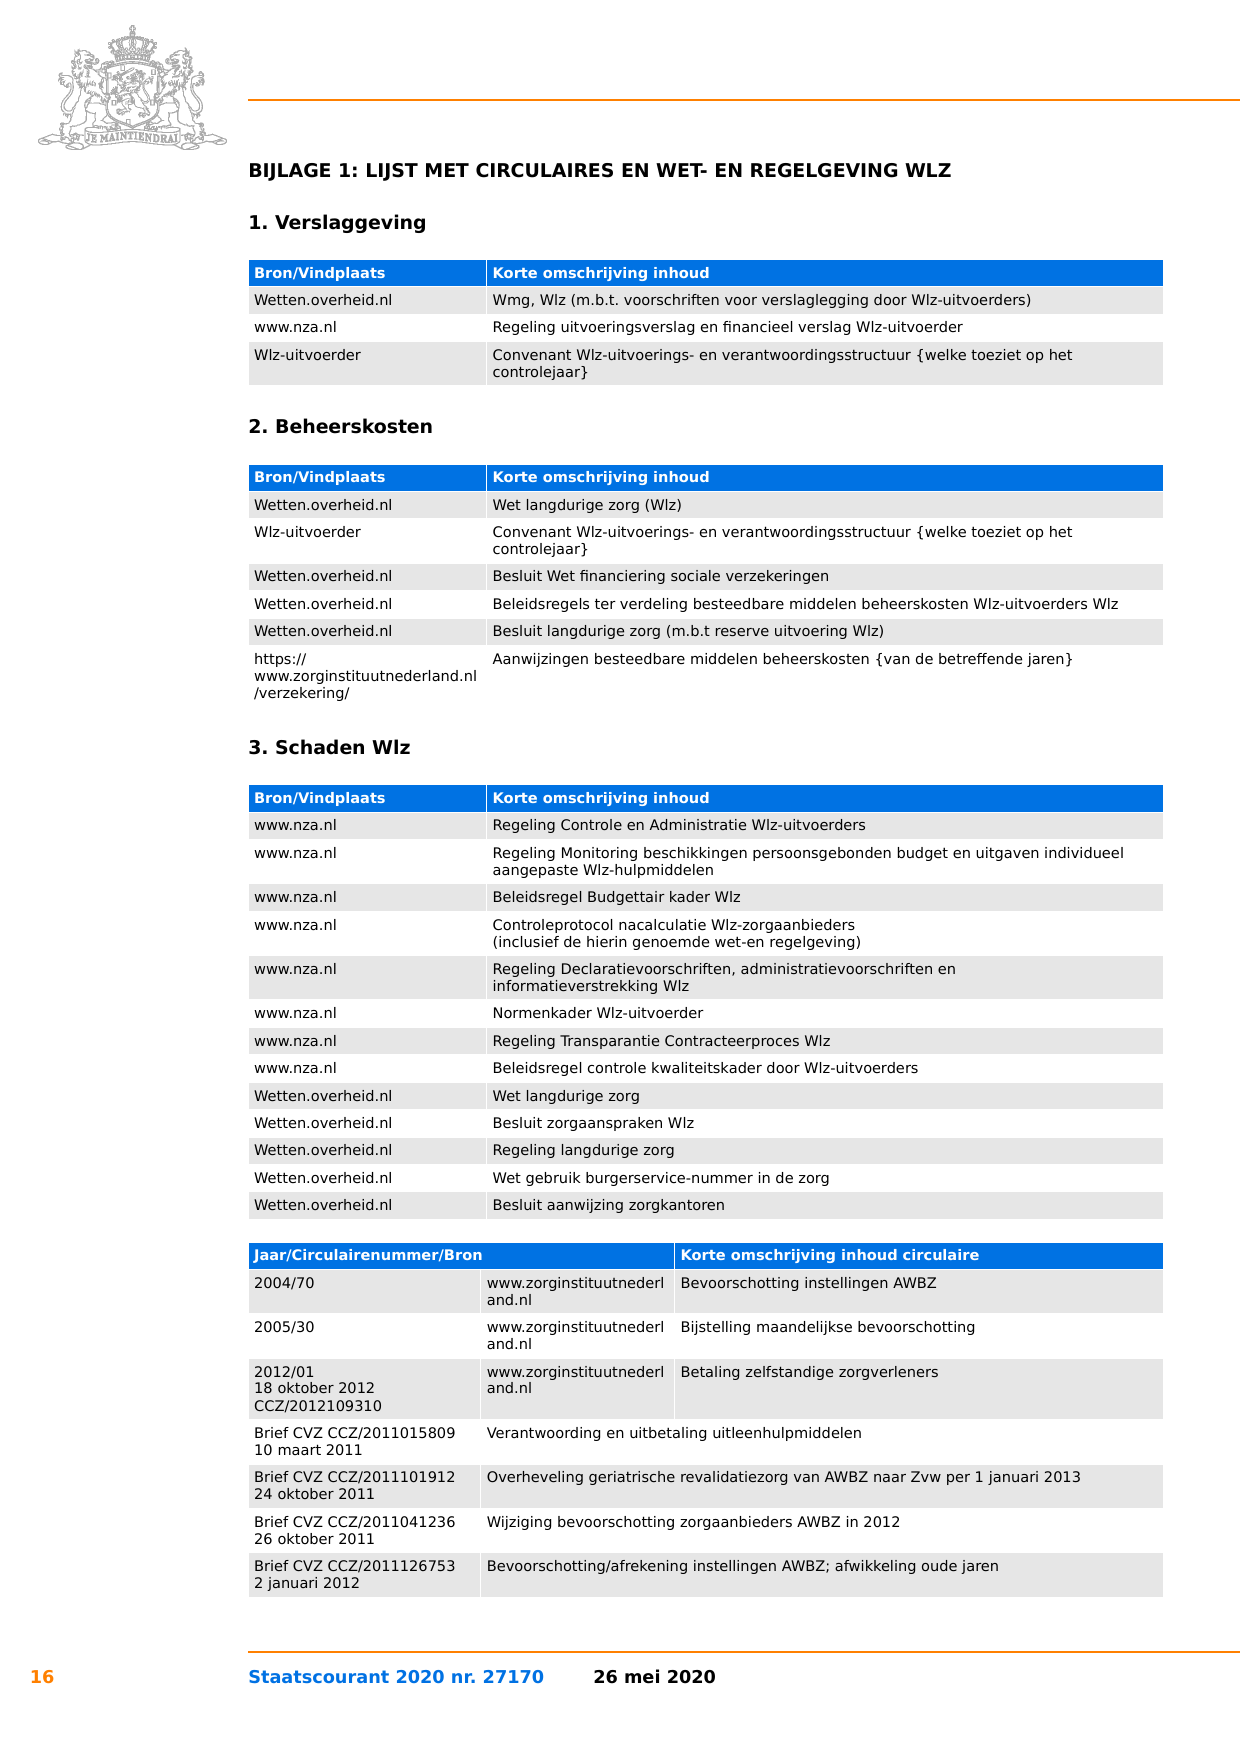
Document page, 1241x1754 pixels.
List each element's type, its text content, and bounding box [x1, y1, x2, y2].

table_cell Beleidsregel controle kwaliteitskader door Wlz-uitvoerders [487, 1055, 1163, 1082]
table_cell Wet langdurige zorg (Wlz) [487, 492, 1163, 518]
table_cell Wet langdurige zorg [487, 1083, 1163, 1109]
table_cell www.nza.nl [249, 840, 486, 883]
table_cell 2004/70 [249, 1270, 480, 1313]
table_cell www.zorginstituutnederland.nl [481, 1359, 674, 1419]
table_cell Wetten.overheid.nl [249, 1165, 486, 1191]
table_cell www.nza.nl [249, 1028, 486, 1054]
table_cell Regeling Monitoring beschikkingen persoonsgebonden budget en uitgaven individueel aangepaste Wlz-hulpmiddelen [487, 840, 1163, 883]
table_cell www.nza.nl [249, 956, 486, 999]
table_cell 2005/30 [249, 1314, 480, 1358]
table_cell Wmg, Wlz (m.b.t. voorschriften voor verslaglegging door Wlz-uitvoerders) [487, 287, 1163, 314]
table_cell Betaling zelfstandige zorgverleners [675, 1359, 1163, 1419]
table_cell Besluit Wet financiering sociale verzekeringen [487, 564, 1163, 590]
table_cell www.nza.nl [249, 884, 486, 911]
table_cell Bijstelling maandelijkse bevoorschotting [675, 1314, 1163, 1358]
table_cell Wetten.overheid.nl [249, 1138, 486, 1164]
subtitle 3. Schaden Wlz [248, 737, 1163, 759]
table_cell Beleidsregels ter verdeling besteedbare middelen beheerskosten Wlz-uitvoerders Wlz [487, 591, 1163, 617]
table_cell Wijziging bevoorschotting zorgaanbieders AWBZ in 2012 [481, 1509, 1163, 1552]
table_cell 2012/01 18 oktober 2012 CCZ/2012109310 [249, 1359, 480, 1419]
table_cell Brief CVZ CCZ/2011101912 24 oktober 2011 [249, 1465, 480, 1508]
table_header Korte omschrijving inhoud [487, 260, 1163, 286]
table_cell Besluit zorgaanspraken Wlz [487, 1110, 1163, 1136]
table_cell Wetten.overheid.nl [249, 287, 486, 314]
table_cell Wetten.overheid.nl [249, 1083, 486, 1109]
table_cell Wetten.overheid.nl [249, 1192, 486, 1219]
table_cell Wetten.overheid.nl [249, 619, 486, 645]
table_cell www.zorginstituutnederland.nl [481, 1314, 674, 1358]
table_header Korte omschrijving inhoud [487, 785, 1163, 812]
table_cell Regeling uitvoeringsverslag en financieel verslag Wlz-uitvoerder [487, 315, 1163, 341]
table_header Jaar/Circulairenummer/Bron [249, 1243, 674, 1269]
table_cell Beleidsregel Budgettair kader Wlz [487, 884, 1163, 911]
table_cell Brief CVZ CCZ/2011041236 26 oktober 2011 [249, 1509, 480, 1552]
table_cell Wlz-uitvoerder [249, 342, 486, 385]
table_cell www.nza.nl [249, 315, 486, 341]
subtitle 2. Beheerskosten [248, 416, 1163, 438]
table_cell Controleprotocol nacalculatie Wlz-zorgaanbieders (inclusief de hierin genoemde wet-en regelgeving) [487, 912, 1163, 955]
table_cell Regeling Controle en Administratie Wlz-uitvoerders [487, 813, 1163, 839]
table_cell Overheveling geriatrische revalidatiezorg van AWBZ naar Zvw per 1 januari 2013 [481, 1465, 1163, 1508]
table_header Korte omschrijving inhoud [487, 465, 1163, 491]
table_cell Wetten.overheid.nl [249, 1110, 486, 1136]
table_cell Bevoorschotting/afrekening instellingen AWBZ; afwikkeling oude jaren [481, 1553, 1163, 1597]
table_cell https://www.zorginstituutnederland.nl/verzekering/ [249, 646, 486, 706]
table_cell Wetten.overheid.nl [249, 564, 486, 590]
table_cell Regeling Declaratievoorschriften, administratievoorschriften en informatieverstrekking Wlz [487, 956, 1163, 999]
table_cell Convenant Wlz-uitvoerings- en verantwoordingsstructuur {welke toeziet op het controlejaar} [487, 342, 1163, 385]
table_cell Verantwoording en uitbetaling uitleenhulpmiddelen [481, 1420, 1163, 1463]
table_cell www.nza.nl [249, 1001, 486, 1027]
table_cell Wetten.overheid.nl [249, 492, 486, 518]
table_cell Wlz-uitvoerder [249, 519, 486, 563]
table_cell www.zorginstituutnederland.nl [481, 1270, 674, 1313]
table_header Bron/Vindplaats [249, 465, 486, 491]
table_header Korte omschrijving inhoud circulaire [675, 1243, 1163, 1269]
table_cell Regeling Transparantie Contracteerproces Wlz [487, 1028, 1163, 1054]
table_header Bron/Vindplaats [249, 260, 486, 286]
table_cell Wetten.overheid.nl [249, 591, 486, 617]
table_cell Brief CVZ CCZ/2011126753 2 januari 2012 [249, 1553, 480, 1597]
table_header Bron/Vindplaats [249, 785, 486, 812]
picture [38, 25, 227, 150]
subtitle BIJLAGE 1: LIJST MET CIRCULAIRES EN WET- EN REGELGEVING WLZ [248, 160, 1163, 182]
table_cell www.nza.nl [249, 813, 486, 839]
table_cell Bevoorschotting instellingen AWBZ [675, 1270, 1163, 1313]
table_cell Regeling langdurige zorg [487, 1138, 1163, 1164]
table_cell Besluit aanwijzing zorgkantoren [487, 1192, 1163, 1219]
table_cell Brief CVZ CCZ/2011015809 10 maart 2011 [249, 1420, 480, 1463]
table_cell www.nza.nl [249, 912, 486, 955]
table_cell Convenant Wlz-uitvoerings- en verantwoordingsstructuur {welke toeziet op het controlejaar} [487, 519, 1163, 563]
table_cell Aanwijzingen besteedbare middelen beheerskosten {van de betreffende jaren} [487, 646, 1163, 706]
table_cell www.nza.nl [249, 1055, 486, 1082]
table_cell Normenkader Wlz-uitvoerder [487, 1001, 1163, 1027]
table_cell Besluit langdurige zorg (m.b.t reserve uitvoering Wlz) [487, 619, 1163, 645]
table_cell Wet gebruik burgerservice-nummer in de zorg [487, 1165, 1163, 1191]
subtitle 1. Verslaggeving [248, 212, 1163, 234]
